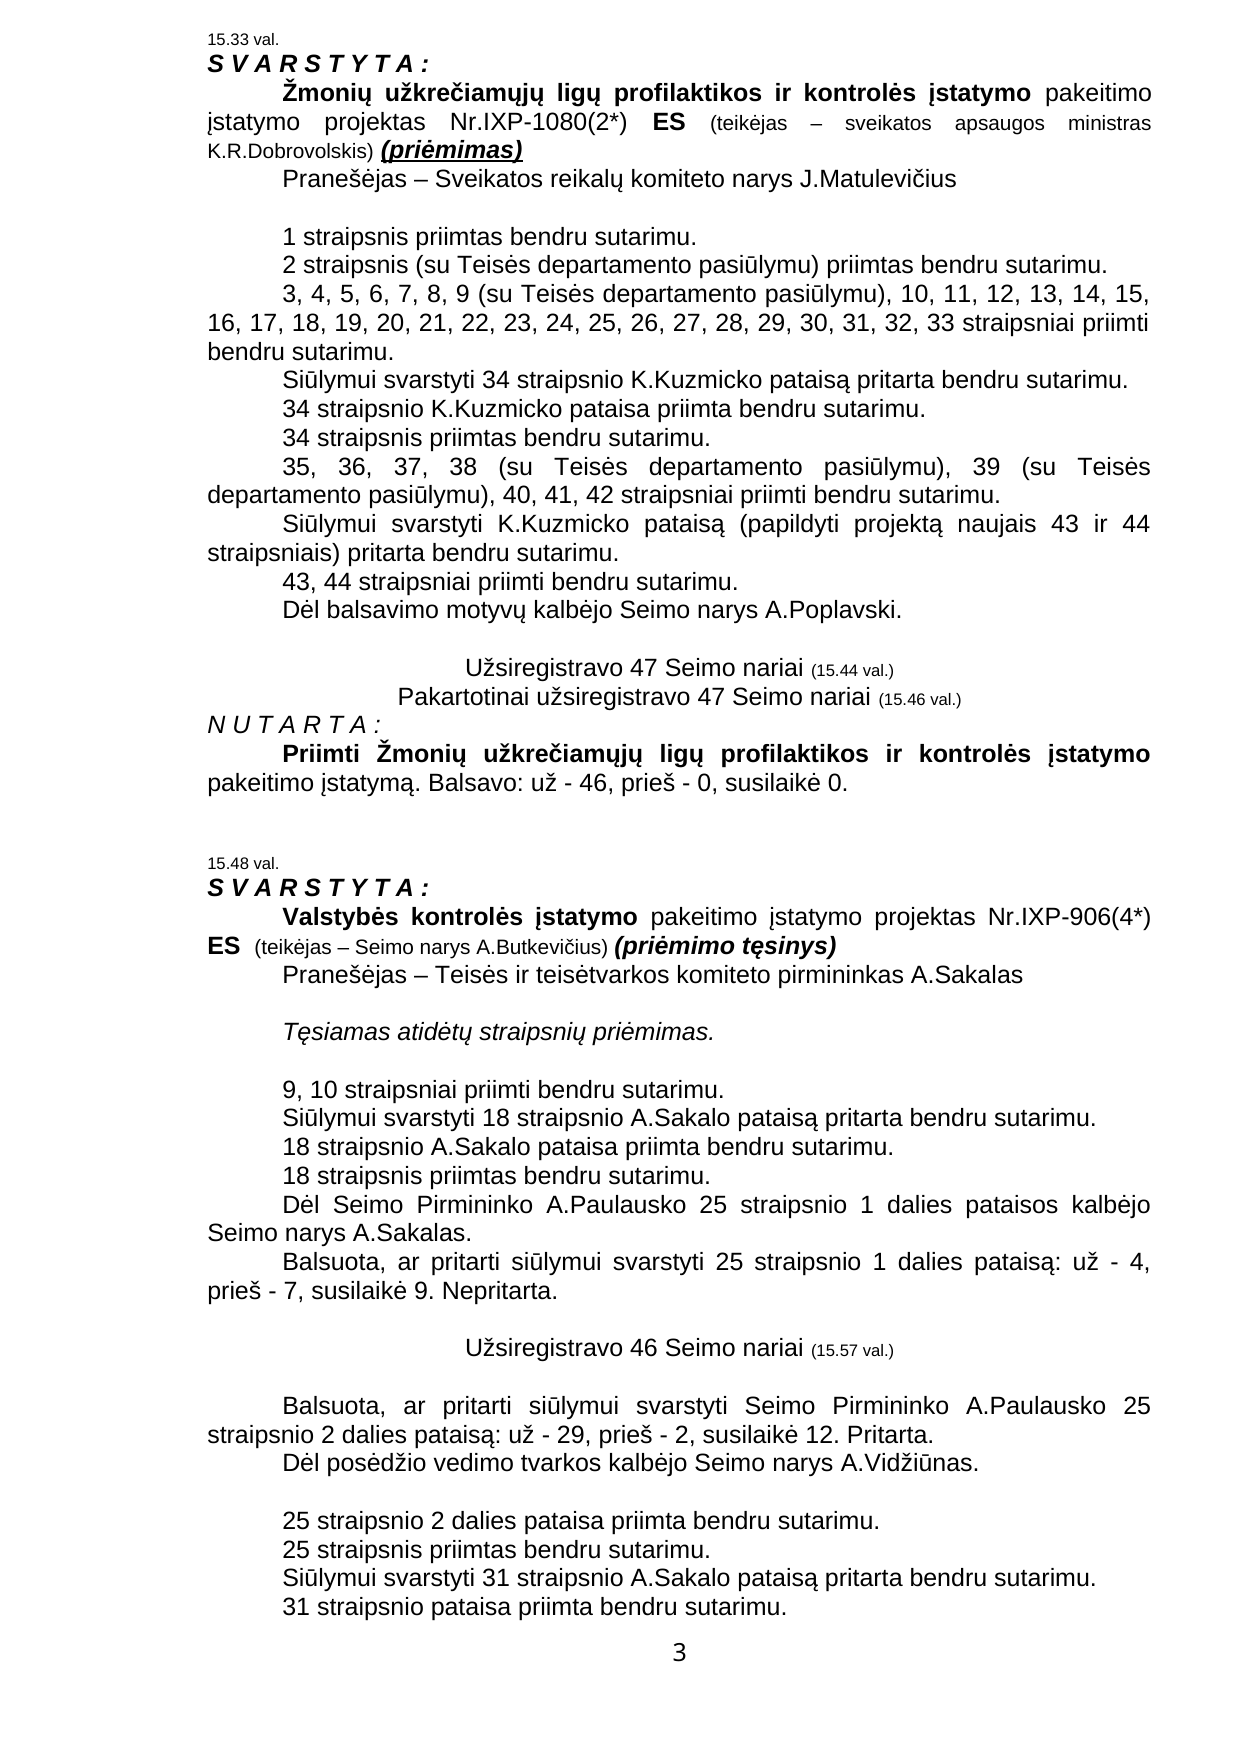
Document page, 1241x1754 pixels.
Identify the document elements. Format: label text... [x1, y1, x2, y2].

text Valstybės kontrolės įstatymo pakeitimo įstatymo projektas Nr.IXP-906(4*) ES (teikėjas – Seimo narys A.Butkevičius) (priėmimo tęsinys) [207, 902, 1152, 959]
text Dėl Seimo Pirmininko A.Paulausko 25 straipsnio 1 dalies pataisos kalbėjo Seimo narys A.Sakalas. [207, 1189, 1152, 1247]
text 34 straipsnio K.Kuzmicko pataisa priimta bendru sutarimu. [207, 394, 1152, 423]
text Užsiregistravo 46 Seimo nariai (15.57 val.) [207, 1333, 1152, 1362]
text Žmonių užkrečiamųjų ligų profilaktikos ir kontrolės įstatymo pakeitimo įstatymo projektas Nr.IXP-1080(2*) ES (teikėjas – sveikatos apsaugos ministras K.R.Dobrovolskis) (priėmimas) [207, 78, 1152, 164]
text S V A R S T Y T A : [207, 49, 1152, 78]
text Tęsiamas atidėtų straipsnių priėmimas. [207, 1017, 1152, 1046]
text 18 straipsnio A.Sakalo pataisa priimta bendru sutarimu. [207, 1132, 1152, 1161]
text 43, 44 straipsniai priimti bendru sutarimu. [207, 567, 1152, 595]
text 18 straipsnis priimtas bendru sutarimu. [207, 1161, 1152, 1189]
text 9, 10 straipsniai priimti bendru sutarimu. [207, 1074, 1152, 1103]
text 3, 4, 5, 6, 7, 8, 9 (su Teisės departamento pasiūlymu), 10, 11, 12, 13, 14, 15, 16, 17, 18, 19, 20, 21, 22, 23, 24, 25, 26, 27, 28, 29, 30, 31, 32, 33 straipsniai priimti bendru sutarimu. [207, 279, 1152, 365]
text Dėl posėdžio vedimo tvarkos kalbėjo Seimo narys A.Vidžiūnas. [207, 1448, 1152, 1477]
text Pakartotinai užsiregistravo 47 Seimo nariai (15.46 val.) [207, 682, 1152, 710]
text Balsuota, ar pritarti siūlymui svarstyti Seimo Pirmininko A.Paulausko 25 straipsnio 2 dalies pataisą: už - 29, prieš - 2, susilaikė 12. Pritarta. [207, 1391, 1152, 1448]
text Pranešėjas – Sveikatos reikalų komiteto narys J.Matulevičius [207, 164, 1152, 193]
text Siūlymui svarstyti K.Kuzmicko pataisą (papildyti projektą naujais 43 ir 44 straipsniais) pritarta bendru sutarimu. [207, 509, 1152, 567]
text Siūlymui svarstyti 18 straipsnio A.Sakalo pataisą pritarta bendru sutarimu. [207, 1103, 1152, 1132]
text 15.33 val. [207, 30, 1152, 49]
text 34 straipsnis priimtas bendru sutarimu. [207, 423, 1152, 452]
text Siūlymui svarstyti 34 straipsnio K.Kuzmicko pataisą pritarta bendru sutarimu. [207, 365, 1152, 394]
text Dėl balsavimo motyvų kalbėjo Seimo narys A.Poplavski. [207, 595, 1152, 624]
text S V A R S T Y T A : [207, 873, 1152, 902]
text 25 straipsnio 2 dalies pataisa priimta bendru sutarimu. [207, 1506, 1152, 1534]
text Priimti Žmonių užkrečiamųjų ligų profilaktikos ir kontrolės įstatymo pakeitimo įstatymą. Balsavo: už - 46, prieš - 0, susilaikė 0. [207, 739, 1152, 797]
text 31 straipsnio pataisa priimta bendru sutarimu. [207, 1592, 1152, 1621]
text Siūlymui svarstyti 31 straipsnio A.Sakalo pataisą pritarta bendru sutarimu. [207, 1563, 1152, 1592]
text 1 straipsnis priimtas bendru sutarimu. [207, 222, 1152, 250]
text N U T A R T A : [207, 710, 1152, 739]
text 2 straipsnis (su Teisės departamento pasiūlymu) priimtas bendru sutarimu. [207, 250, 1152, 279]
text 35, 36, 37, 38 (su Teisės departamento pasiūlymu), 39 (su Teisės departamento pasiūlymu), 40, 41, 42 straipsniai priimti bendru sutarimu. [207, 452, 1152, 509]
text 25 straipsnis priimtas bendru sutarimu. [207, 1534, 1152, 1563]
text 15.48 val. [207, 854, 1152, 873]
text Balsuota, ar pritarti siūlymui svarstyti 25 straipsnio 1 dalies pataisą: už - 4, prieš - 7, susilaikė 9. Nepritarta. [207, 1247, 1152, 1304]
text Pranešėjas – Teisės ir teisėtvarkos komiteto pirmininkas A.Sakalas [207, 959, 1152, 988]
text Užsiregistravo 47 Seimo nariai (15.44 val.) [207, 653, 1152, 682]
